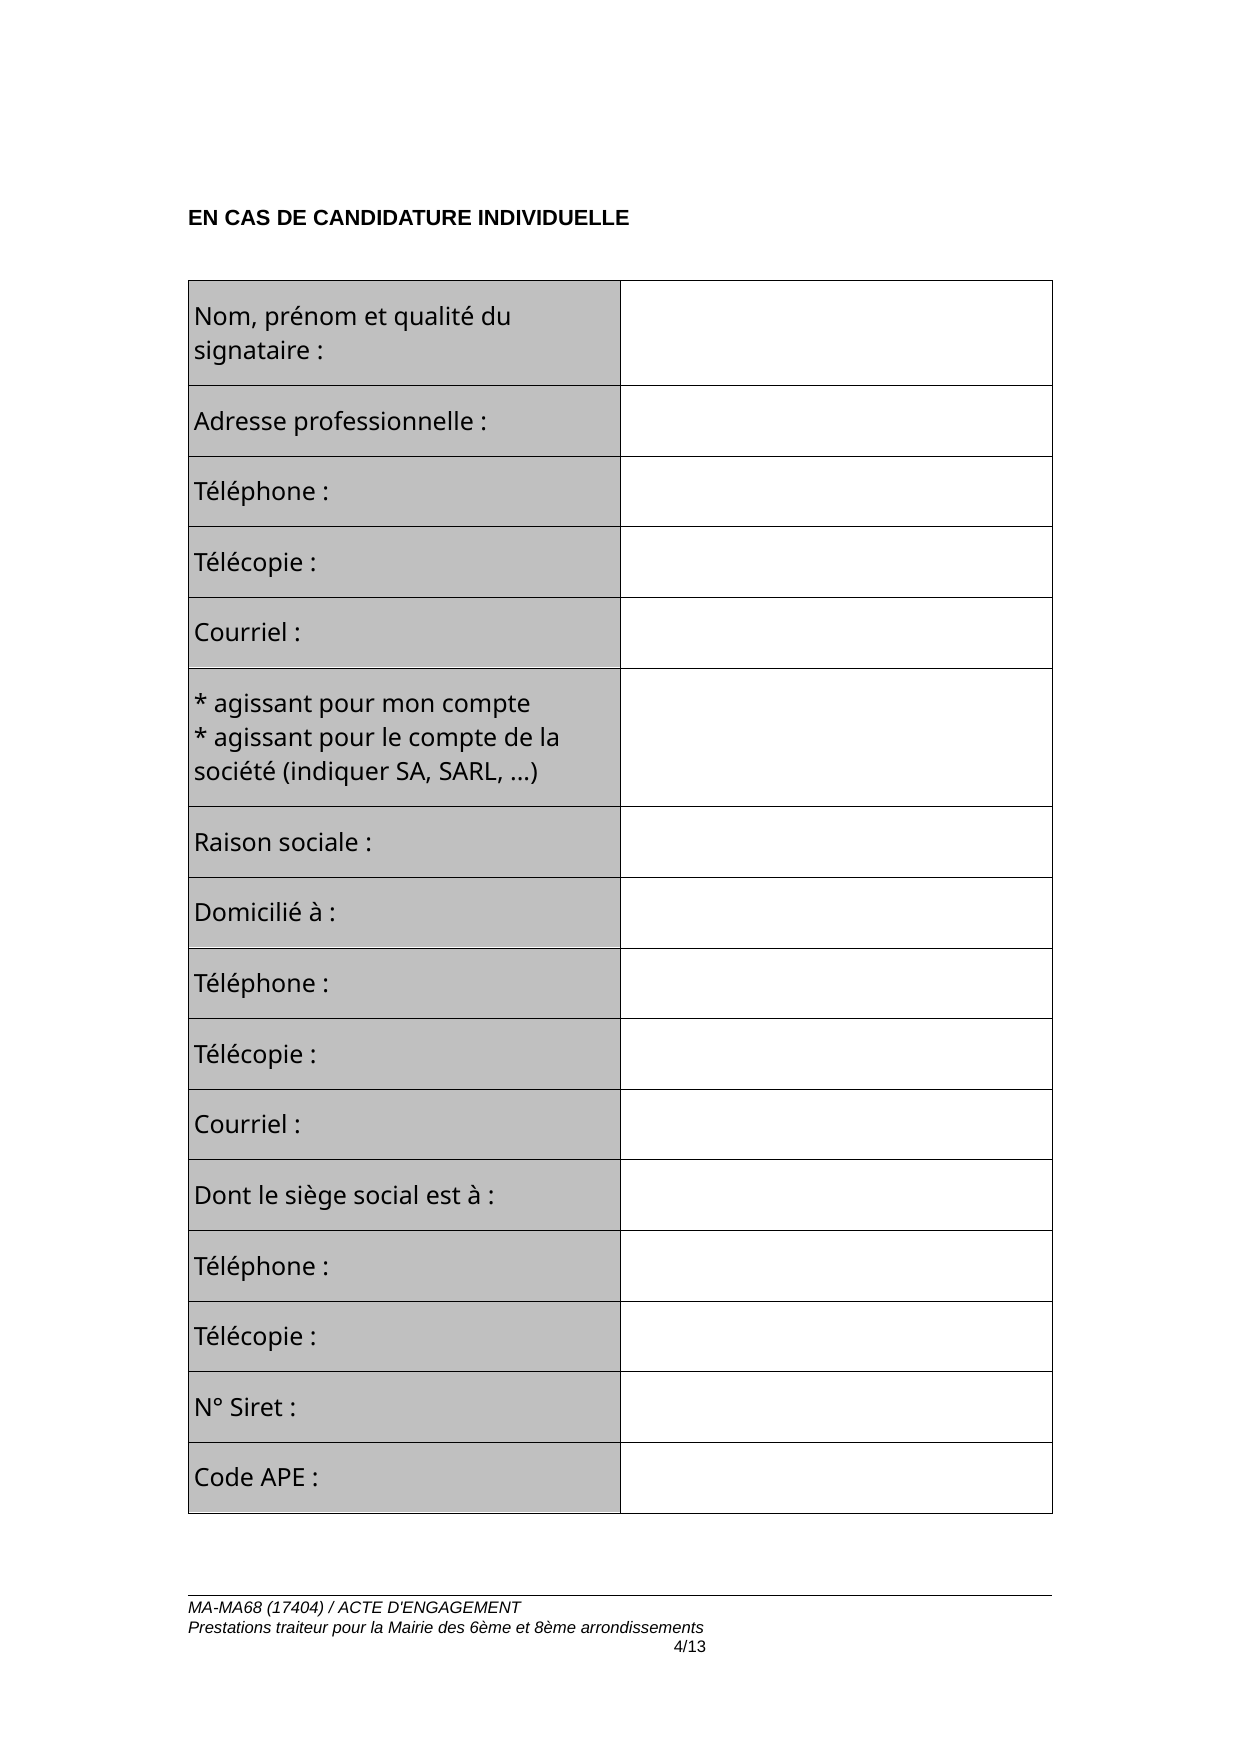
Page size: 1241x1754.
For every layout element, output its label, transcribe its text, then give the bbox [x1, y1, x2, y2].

table_cell Télécopie : [189, 527, 620, 597]
table_cell Domicilié à : [189, 878, 620, 947]
table_cell Courriel : [189, 598, 620, 667]
table_cell Code APE : [189, 1443, 620, 1512]
table_cell Raison sociale : [189, 807, 620, 877]
table_cell Dont le siège social est à : [189, 1160, 620, 1230]
table_cell [621, 1302, 1052, 1371]
table_cell [621, 1231, 1052, 1301]
table_cell [621, 386, 1052, 456]
table_cell [621, 807, 1052, 877]
table_cell [621, 669, 1052, 806]
table_cell [621, 1019, 1052, 1089]
table_cell Téléphone : [189, 1231, 620, 1301]
table_cell [621, 1090, 1052, 1159]
table_cell Téléphone : [189, 457, 620, 526]
table_cell [621, 527, 1052, 597]
table_cell [621, 1372, 1052, 1442]
table_cell * agissant pour mon compte * agissant pour le compte de la société (indiquer SA, SARL, ...) [189, 669, 620, 806]
table_header Nom, prénom et qualité du signataire : [189, 281, 620, 385]
table_cell Téléphone : [189, 949, 620, 1018]
table_cell [621, 1160, 1052, 1230]
table_cell [621, 878, 1052, 947]
table_cell [621, 598, 1052, 667]
table_cell Courriel : [189, 1090, 620, 1159]
text EN CAS DE CANDIDATURE INDIVIDUELLE [188, 204, 1052, 230]
table_cell [621, 949, 1052, 1018]
table_cell N° Siret : [189, 1372, 620, 1442]
table_cell Adresse professionnelle : [189, 386, 620, 456]
table_cell Télécopie : [189, 1302, 620, 1371]
table_cell [621, 1443, 1052, 1512]
table_cell [621, 457, 1052, 526]
table_header [621, 281, 1052, 385]
table_cell Télécopie : [189, 1019, 620, 1089]
